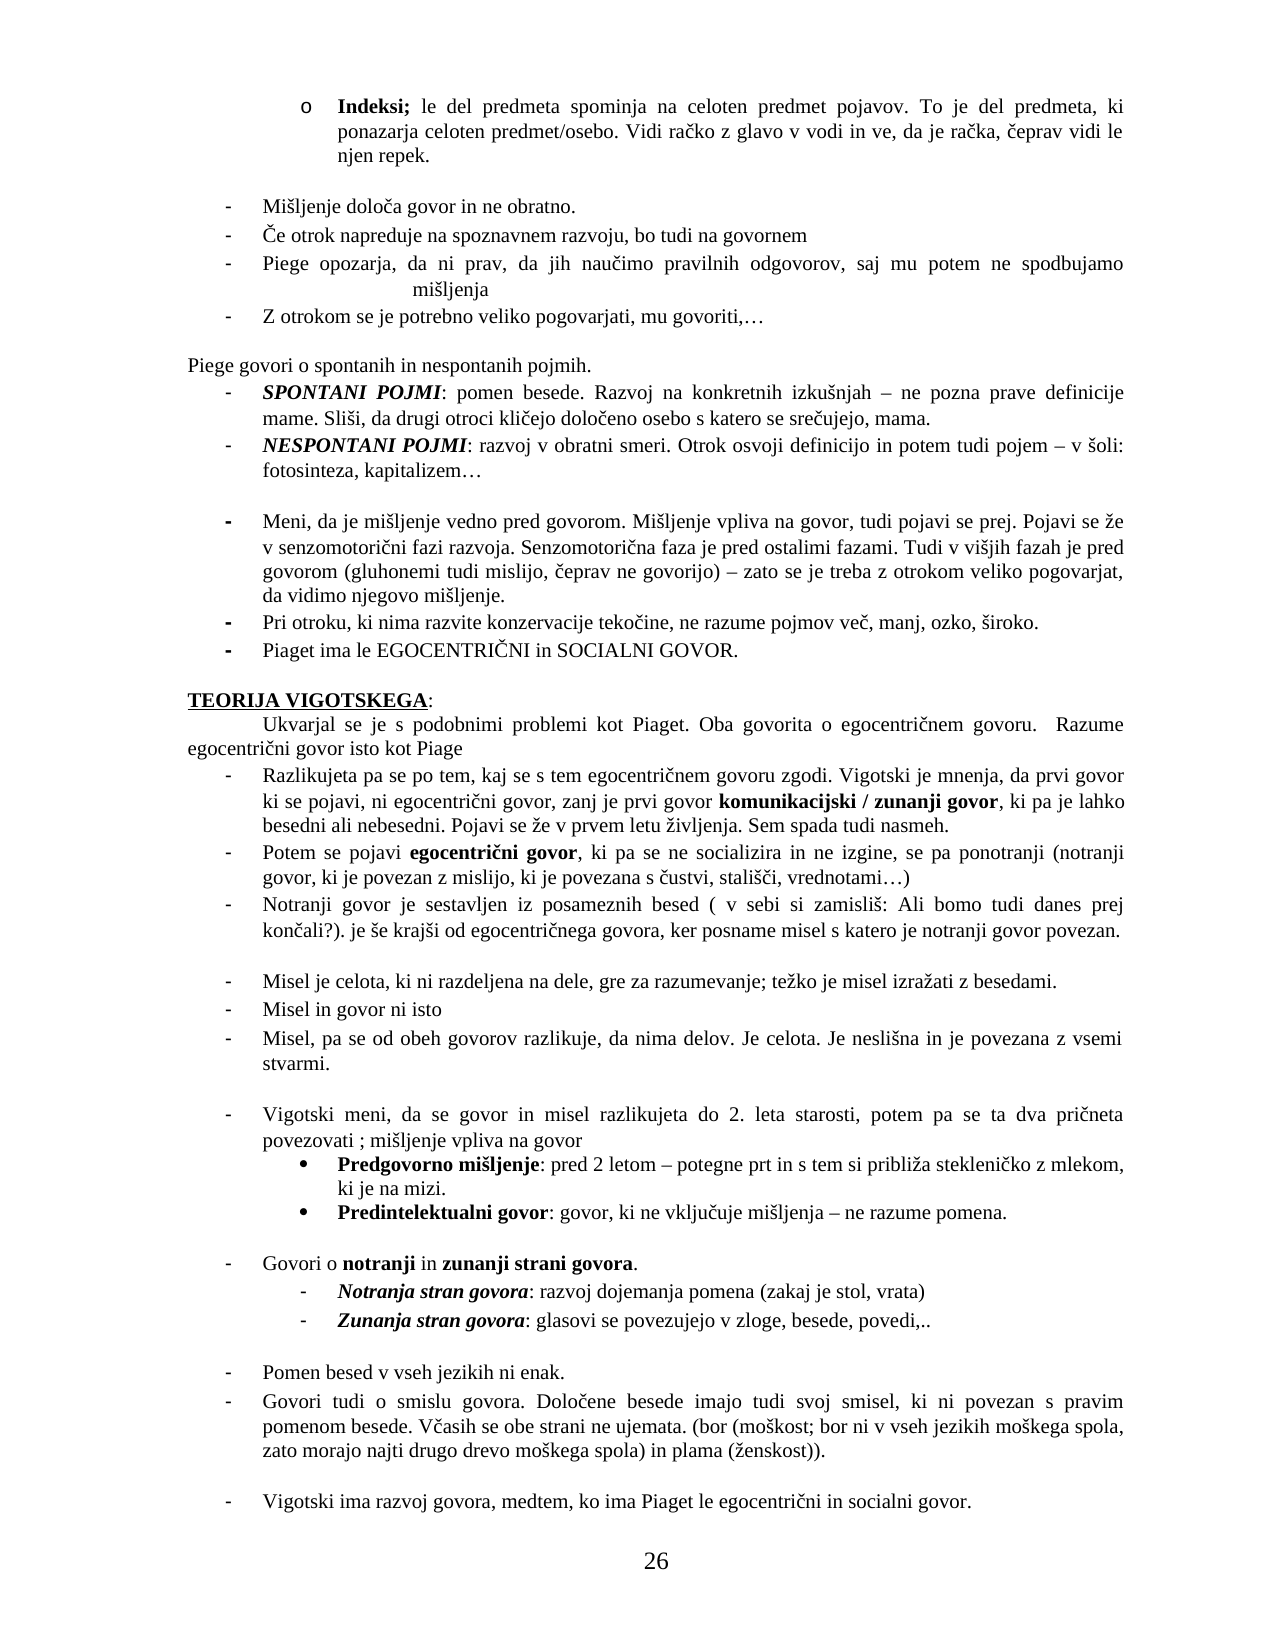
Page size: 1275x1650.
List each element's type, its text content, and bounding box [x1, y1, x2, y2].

list Govori o notranji in zunanji strani govora. [225, 1248, 1125, 1277]
list Potem se pojavi egocentrični govor, ki pa se ne socializira in ne izgine, se pa ponotranji (notranji govor, ki je povezan z mislijo, ki je povezana s čustvi, stališči, vrednotami…) [225, 837, 1125, 889]
text TEORIJA VIGOTSKEGA: [187, 688, 1125, 712]
list Zunanja stran govora: glasovi se povezujejo v zloge, besede, povedi,.. [300, 1305, 1125, 1333]
list NESPONTANI POJMI: razvoj v obratni smeri. Otrok osvoji definicijo in potem tudi pojem – v šoli: fotosinteza, kapitalizem… [225, 430, 1125, 482]
list Govori tudi o smislu govora. Določene besede imajo tudi svoj smisel, ki ni povezan s pravim pomenom besede. Včasih se obe strani ne ujemata. (bor (moškost; bor ni v vseh jezikih moškega spola, zato morajo najti drugo drevo moškega spola) in plama (ženskost)). [225, 1386, 1125, 1462]
text Piege govori o spontanih in nespontanih pojmih. [187, 353, 1125, 377]
list Razlikujeta pa se po tem, kaj se s tem egocentričnem govoru zgodi. Vigotski je mnenja, da prvi govor ki se pojavi, ni egocentrični govor, zanj je prvi govor komunikacijski / zunanji govor, ki pa je lahko besedni ali nebesedni. Pojavi se že v prvem letu življenja. Sem spada tudi nasmeh. [225, 760, 1125, 837]
list Pri otroku, ki nima razvite konzervacije tekočine, ne razume pojmov več, manj, ozko, široko. [225, 607, 1125, 636]
list Notranja stran govora: razvoj dojemanja pomena (zakaj je stol, vrata) [300, 1277, 1125, 1305]
list Piege opozarja, da ni prav, da jih naučimo pravilnih odgovorov, saj mu potem ne spodbujamo mišljenja [225, 248, 1125, 301]
list Vigotski ima razvoj govora, medtem, ko ima Piaget le egocentrični in socialni govor. [225, 1487, 1125, 1515]
list Pomen besed v vseh jezikih ni enak. [225, 1357, 1125, 1386]
list Misel in govor ni isto [225, 994, 1125, 1023]
list Piaget ima le EGOCENTRIČNI in SOCIALNI GOVOR. [225, 636, 1125, 664]
list Vigotski meni, da se govor in misel razlikujeta do 2. leta starosti, potem pa se ta dva pričneta povezovati ; mišljenje vpliva na govor [225, 1099, 1125, 1152]
list Notranji govor je sestavljen iz posameznih besed ( v sebi si zamisliš: Ali bomo tudi danes prej končali?). je še krajši od egocentričnega govora, ker posname misel s katero je notranji govor povezan. [225, 889, 1125, 942]
list SPONTANI POJMI: pomen besede. Razvoj na konkretnih izkušnjah – ne pozna prave definicije mame. Sliši, da drugi otroci kličejo določeno osebo s katero se srečujejo, mama. [225, 377, 1125, 430]
list Misel, pa se od obeh govorov razlikuje, da nima delov. Je celota. Je neslišna in je povezana z vsemi stvarmi. [225, 1023, 1125, 1075]
list Predintelektualni govor: govor, ki ne vključuje mišljenja – ne razume pomena. [300, 1200, 1125, 1224]
list Če otrok napreduje na spoznavnem razvoju, bo tudi na govornem [225, 220, 1125, 248]
list Z otrokom se je potrebno veliko pogovarjati, mu govoriti,… [225, 301, 1125, 329]
list Mišljenje določa govor in ne obratno. [225, 192, 1125, 220]
list Indeksi; le del predmeta spominja na celoten predmet pojavov. To je del predmeta, ki ponazarja celoten predmet/osebo. Vidi račko z glavo v vodi in ve, da je račka, čeprav vidi le njen repek. [300, 94, 1125, 167]
list Meni, da je mišljenje vedno pred govorom. Mišljenje vpliva na govor, tudi pojavi se prej. Pojavi se že v senzomotorični fazi razvoja. Senzomotorična faza je pred ostalimi fazami. Tudi v višjih fazah je pred govorom (gluhonemi tudi mislijo, čeprav ne govorijo) – zato se je treba z otrokom veliko pogovarjat, da vidimo njegovo mišljenje. [225, 507, 1125, 607]
list Predgovorno mišljenje: pred 2 letom – potegne prt in s tem si približa stekleničko z mlekom, ki je na mizi. [300, 1152, 1125, 1200]
list Misel je celota, ki ni razdeljena na dele, gre za razumevanje; težko je misel izražati z besedami. [225, 966, 1125, 994]
text Ukvarjal se je s podobnimi problemi kot Piaget. Oba govorita o egocentričnem govoru. Razume egocentrični govor isto kot Piage [187, 712, 1125, 760]
